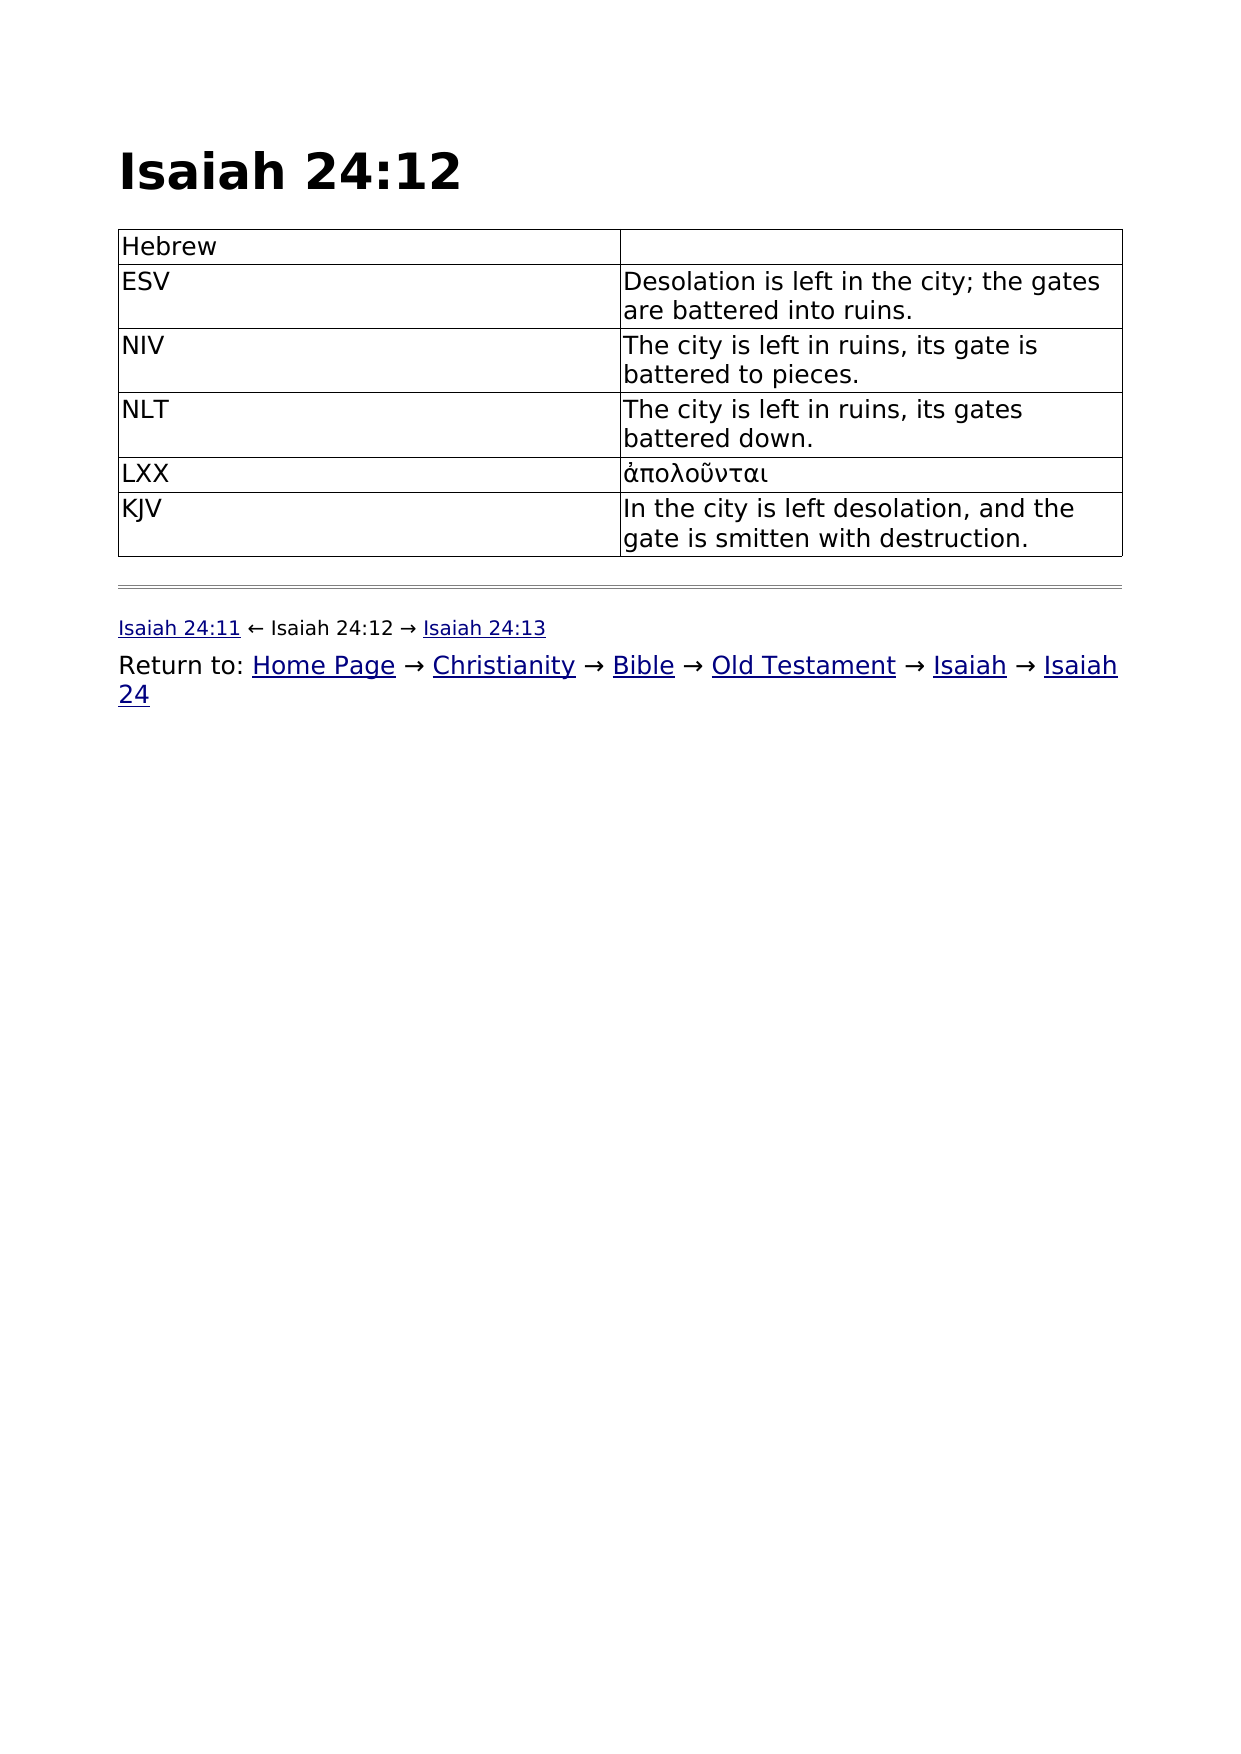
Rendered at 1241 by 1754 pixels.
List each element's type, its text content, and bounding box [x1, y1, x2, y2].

subtitle Isaiah 24:12 [118, 143, 1122, 201]
table_cell The city is left in ruins, its gates battered down. [621, 393, 1122, 457]
table_header Hebrew [119, 230, 620, 264]
text Return to: Home Page → Christianity → Bible → Old Testament → Isaiah → Isaiah 24 [118, 651, 1122, 709]
table_cell KJV [119, 493, 620, 556]
text Isaiah 24:11 ← Isaiah 24:12 → Isaiah 24:13 [118, 617, 1122, 651]
table_cell NLT [119, 393, 620, 457]
table_header [621, 230, 1122, 264]
table_cell ESV [119, 265, 620, 328]
table_cell ἀπολοῦνται [621, 458, 1122, 492]
table_cell LXX [119, 458, 620, 492]
table_cell Desolation is left in the city; the gates are battered into ruins. [621, 265, 1122, 328]
table_cell The city is left in ruins, its gate is battered to pieces. [621, 329, 1122, 392]
table_cell In the city is left desolation, and the gate is smitten with destruction. [621, 493, 1122, 556]
table_cell NIV [119, 329, 620, 392]
